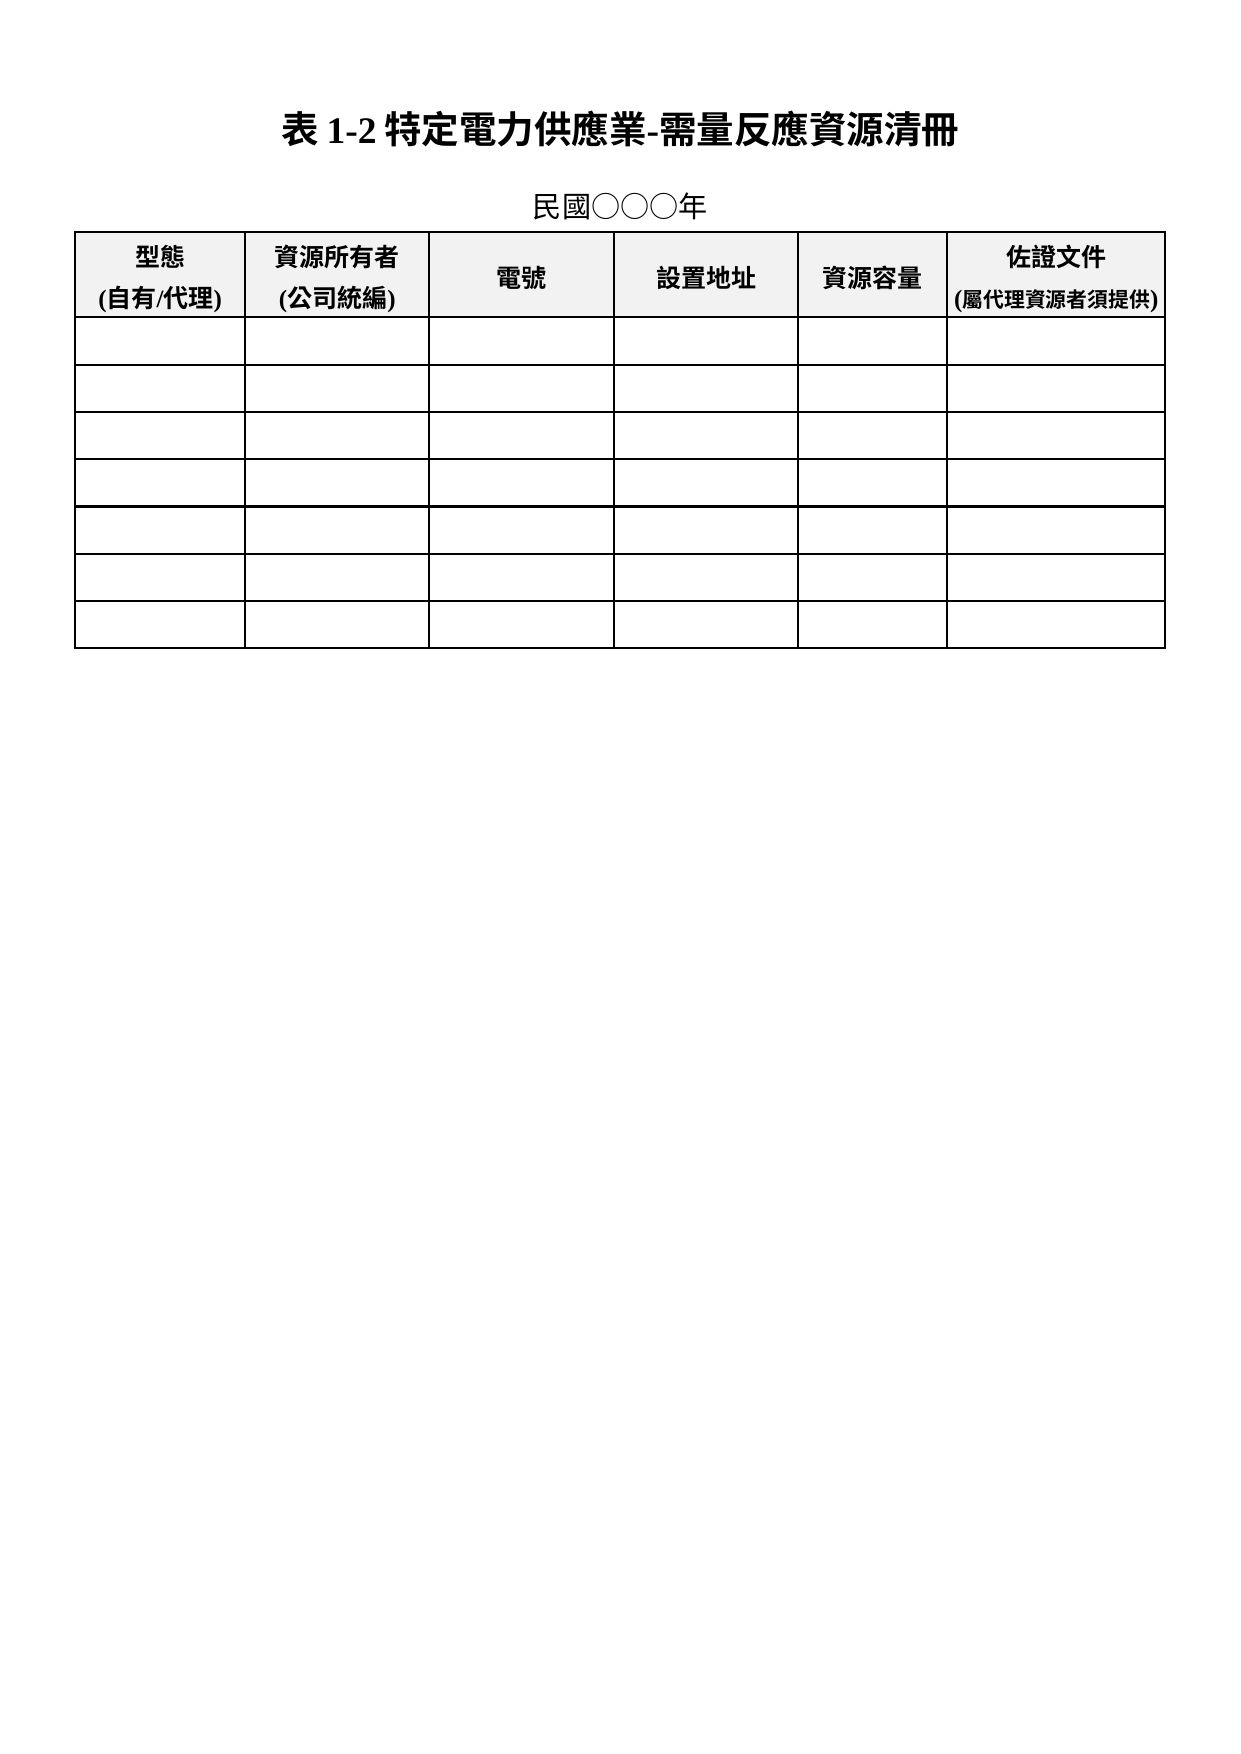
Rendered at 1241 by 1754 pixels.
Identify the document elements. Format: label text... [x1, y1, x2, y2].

table_cell [246, 318, 428, 363]
table_cell [615, 602, 797, 647]
table_cell [76, 413, 244, 458]
table_cell [76, 366, 244, 411]
table_cell [76, 508, 244, 553]
table_cell [615, 413, 797, 458]
table_cell [948, 413, 1164, 458]
subtitle 表1-2特定電力供應業-需量反應資源清冊 [75, 89, 1165, 164]
table_cell [948, 602, 1164, 647]
table_cell [799, 318, 946, 363]
table_cell [430, 318, 613, 363]
table_cell [430, 413, 613, 458]
table_cell [948, 460, 1164, 505]
table_cell [948, 318, 1164, 363]
table_cell [246, 555, 428, 600]
table_cell [799, 555, 946, 600]
table_cell [948, 366, 1164, 411]
table_cell [76, 460, 244, 505]
table_cell [246, 602, 428, 647]
table_cell [246, 460, 428, 505]
table_cell [430, 555, 613, 600]
table_cell [246, 366, 428, 411]
table_cell [76, 602, 244, 647]
table_cell [799, 413, 946, 458]
table_cell [430, 602, 613, 647]
table_header 設置地址 [615, 233, 797, 316]
table_cell [430, 366, 613, 411]
table_cell [948, 555, 1164, 600]
table_cell [430, 508, 613, 553]
table_header 資源容量 [799, 233, 946, 316]
table_cell [799, 366, 946, 411]
table_cell [246, 413, 428, 458]
table_cell [948, 508, 1164, 553]
table_cell [615, 366, 797, 411]
table_header 資源所有者 (公司統編) [246, 233, 428, 316]
table_cell [76, 318, 244, 363]
text 民國○○○年 [75, 183, 1165, 226]
table_cell [246, 508, 428, 553]
table_cell [615, 318, 797, 363]
table_cell [799, 602, 946, 647]
table_header 型態 (自有/代理) [76, 233, 244, 316]
table_cell [615, 508, 797, 553]
table_cell [799, 508, 946, 553]
table_cell [799, 460, 946, 505]
table_cell [615, 555, 797, 600]
table_cell [430, 460, 613, 505]
table_header 佐證文件 (屬代理資源者須提供) [948, 233, 1164, 316]
table_header 電號 [430, 233, 613, 316]
table_cell [76, 555, 244, 600]
table_cell [615, 460, 797, 505]
